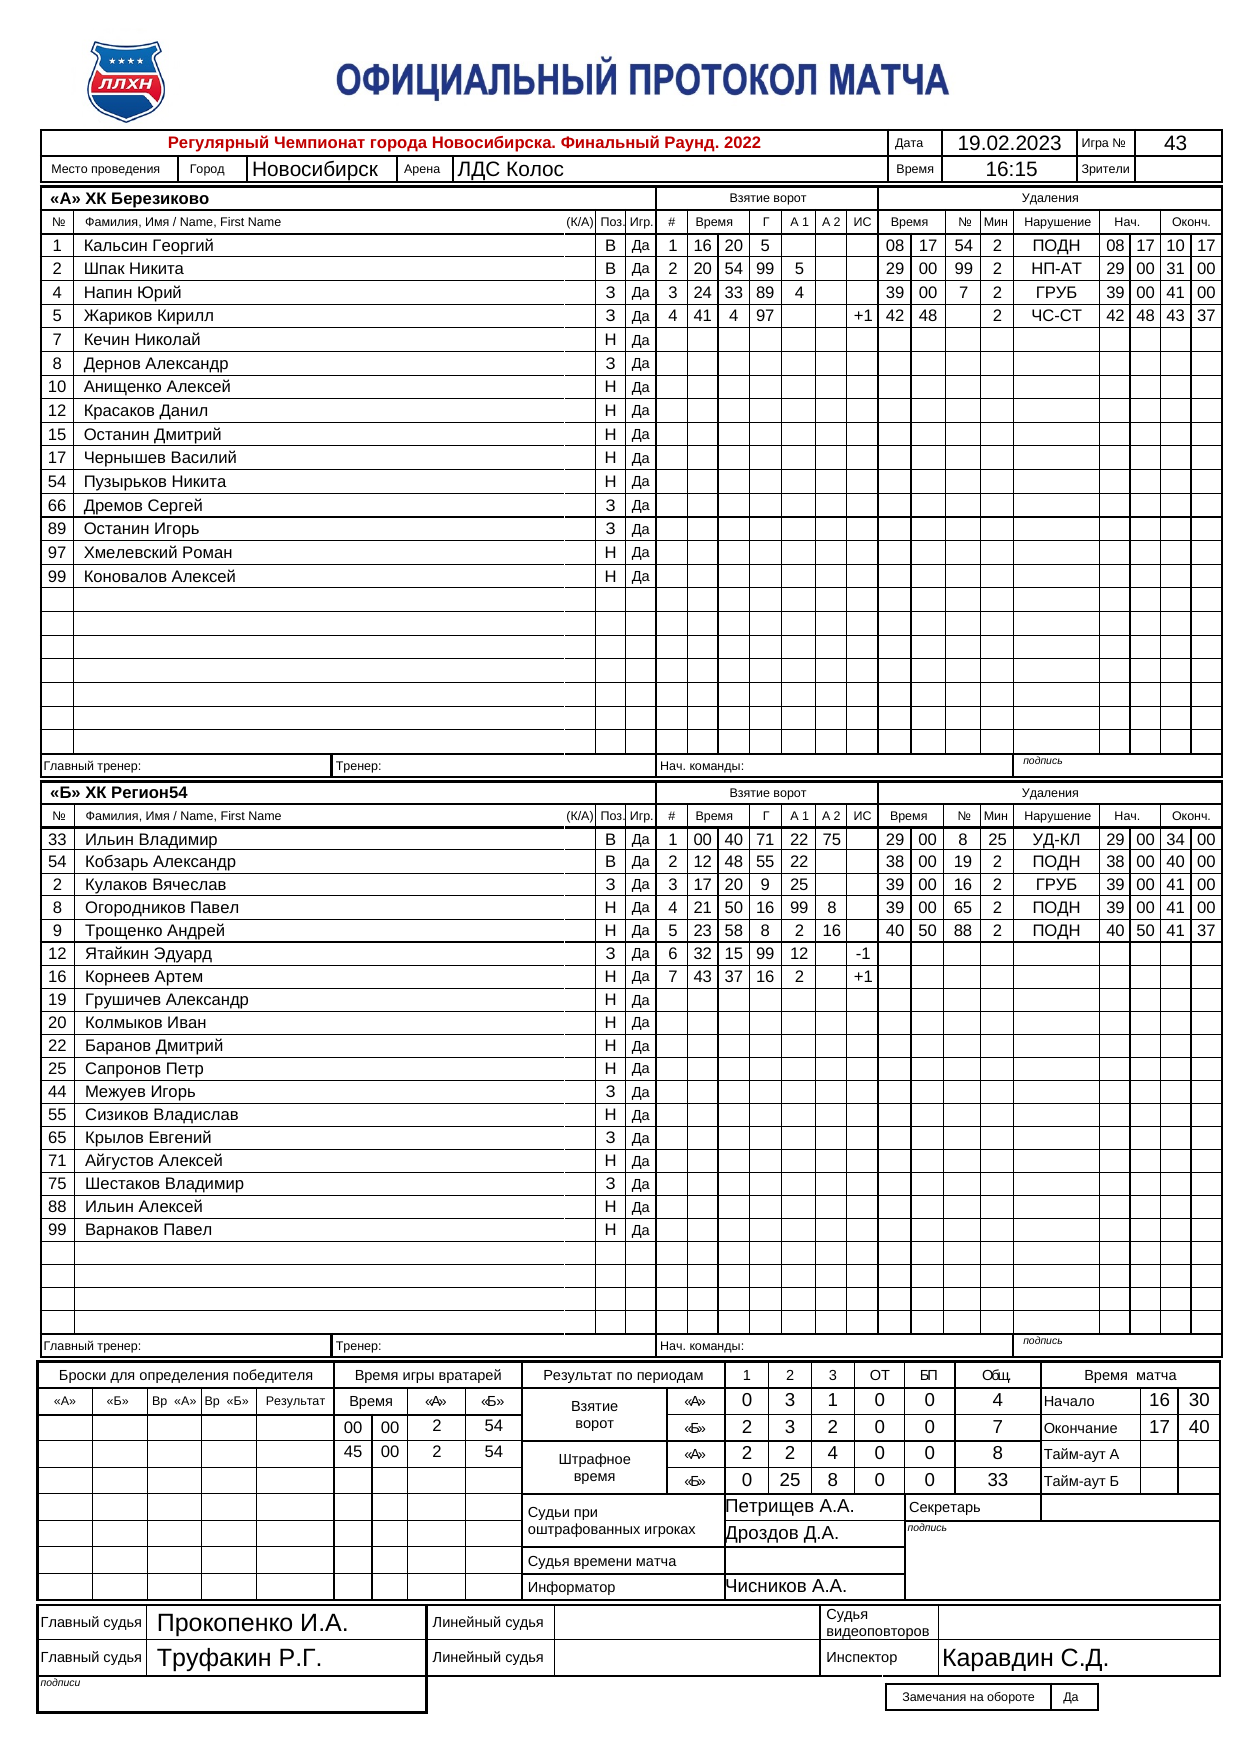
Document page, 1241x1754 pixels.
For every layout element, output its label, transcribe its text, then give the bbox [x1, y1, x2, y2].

table_cell 50 [719, 896, 749, 918]
table_cell [816, 1035, 846, 1057]
table_cell [1100, 1173, 1129, 1195]
table_cell [1014, 1311, 1099, 1333]
table_cell 40 [719, 829, 749, 849]
table_cell [912, 1219, 943, 1241]
table_cell Зрители [1078, 157, 1134, 181]
table_cell [1100, 494, 1129, 516]
table_cell 4 [956, 1389, 1040, 1413]
table_cell [1192, 1150, 1221, 1172]
table_cell [1131, 707, 1160, 729]
table_cell [1131, 683, 1160, 706]
table_cell [657, 612, 687, 634]
table_cell 42 [1100, 305, 1129, 327]
table_cell [466, 1521, 521, 1546]
table_cell [257, 1468, 333, 1493]
table_cell [719, 1012, 749, 1033]
table_cell [1014, 541, 1099, 564]
table_cell Н [596, 1012, 625, 1033]
table_cell 2 [981, 281, 1013, 303]
table_cell [719, 1311, 749, 1333]
table_cell 00 [912, 257, 945, 280]
table_cell [565, 612, 595, 634]
table_cell [466, 1494, 521, 1520]
table_cell 32 [688, 943, 717, 964]
table_cell Н [596, 1058, 625, 1079]
table_cell Оконч. [1161, 211, 1221, 233]
table_cell Сизиков Владислав [75, 1104, 564, 1126]
table_cell [981, 494, 1013, 516]
table_cell [912, 518, 945, 540]
table_cell 8 [956, 1442, 1040, 1467]
table_cell [879, 1035, 910, 1057]
table_cell 39 [879, 874, 910, 895]
table_cell [1014, 1265, 1099, 1287]
table_cell Взятие ворот [523, 1389, 666, 1440]
table_cell [1014, 1081, 1099, 1103]
table_cell Хмелевский Роман [74, 541, 564, 564]
table_cell 9 [42, 920, 74, 941]
table_cell [1131, 494, 1160, 516]
table_cell [688, 1242, 717, 1264]
table_cell [912, 565, 945, 587]
table_cell [626, 1288, 655, 1310]
table_cell [816, 707, 846, 729]
table_cell [42, 707, 73, 729]
table_cell 37 [1192, 305, 1221, 327]
table_cell 41 [1161, 920, 1190, 941]
table_cell [1100, 1081, 1129, 1103]
table_cell 88 [944, 920, 980, 941]
table_cell [946, 565, 980, 587]
table_cell [257, 1574, 333, 1599]
table_cell подпись [1014, 755, 1221, 776]
table_cell ПОДН [1014, 850, 1099, 872]
table_header Замечания на обороте [887, 1685, 1050, 1709]
table_cell «А» [39, 1389, 92, 1413]
table_cell [782, 1081, 815, 1103]
table_cell [596, 707, 625, 729]
table_cell [750, 612, 781, 634]
table_cell [1192, 446, 1221, 469]
table_cell Межуев Игорь [75, 1081, 564, 1103]
table_cell 2 [981, 305, 1013, 327]
table_cell З [596, 1173, 625, 1195]
table_cell 00 [1131, 896, 1160, 918]
table_cell [847, 1058, 877, 1079]
table_cell [257, 1521, 333, 1546]
table_cell [1131, 376, 1160, 398]
table_cell [879, 541, 910, 564]
table_cell 25 [782, 874, 815, 895]
table_cell 55 [750, 850, 781, 872]
table_cell [1014, 518, 1099, 540]
table_cell [912, 446, 945, 469]
table_cell [1131, 588, 1160, 611]
table_cell 00 [912, 281, 945, 303]
table_cell Дернов Александр [74, 352, 564, 374]
table_cell [1131, 470, 1160, 493]
table_cell [657, 707, 687, 729]
table_cell [1141, 1441, 1177, 1467]
table_cell [688, 683, 717, 706]
table_cell [1014, 446, 1099, 469]
table_cell [74, 636, 564, 658]
table_cell [981, 966, 1013, 987]
table_cell [688, 1311, 717, 1333]
table_cell [565, 1173, 595, 1195]
table_cell З [596, 352, 625, 374]
table_cell 4 [657, 896, 687, 918]
table_cell 00 [912, 874, 943, 895]
table_cell [466, 1574, 521, 1599]
table_cell 58 [719, 920, 749, 941]
table_cell [816, 612, 846, 634]
table_cell [93, 1494, 147, 1520]
table_cell [816, 1265, 846, 1287]
table_cell [1131, 1035, 1160, 1057]
table_cell [1014, 1242, 1099, 1264]
table_cell Кальсин Георгий [74, 235, 564, 256]
table_cell Пузырьков Никита [74, 470, 564, 493]
table_cell Да [626, 1150, 655, 1172]
table_cell [688, 1058, 717, 1079]
table_cell [1100, 659, 1129, 682]
table_cell [847, 1173, 877, 1195]
table_cell 2 [981, 874, 1013, 895]
table_cell [1161, 328, 1190, 351]
table_cell [946, 446, 980, 469]
table_cell [1192, 1265, 1221, 1287]
table_cell [912, 659, 945, 682]
table_cell [816, 446, 846, 469]
table_cell Напин Юрий [74, 281, 564, 303]
table_header 3 [812, 1363, 854, 1387]
table_cell [565, 257, 595, 280]
table_cell [1161, 1081, 1190, 1103]
table_cell [750, 989, 781, 1011]
table_cell [939, 1606, 1219, 1639]
table_cell [1161, 423, 1190, 445]
table_cell [944, 1242, 980, 1264]
table_cell Начало [1042, 1389, 1140, 1413]
table_cell 16 [750, 966, 781, 987]
table_cell [626, 636, 655, 658]
table_cell [688, 659, 717, 682]
table_cell [1131, 1219, 1160, 1241]
table_cell «Б » [466, 1389, 521, 1413]
table_cell [816, 470, 846, 493]
table_cell 1 [657, 235, 687, 256]
table_cell 2 [726, 1442, 768, 1467]
table_cell [816, 1081, 846, 1103]
table_cell [847, 1081, 877, 1103]
table_cell (К/А) [565, 805, 595, 826]
table_cell [847, 1311, 877, 1333]
table_cell 65 [944, 896, 980, 918]
table_cell 41 [688, 305, 717, 327]
table_cell [782, 518, 815, 540]
table_cell [596, 1265, 625, 1287]
table_cell [688, 446, 717, 469]
table_cell Время [879, 211, 945, 233]
table_cell [719, 1265, 749, 1287]
table_cell [750, 1219, 781, 1241]
table_cell 2 [408, 1441, 465, 1467]
table_cell [719, 423, 749, 445]
table_cell [1192, 423, 1221, 445]
table_cell [879, 446, 910, 469]
table_cell [981, 1150, 1013, 1172]
table_cell [657, 470, 687, 493]
table_cell [657, 1035, 687, 1057]
table_cell 00 [373, 1441, 407, 1467]
table_cell [816, 494, 846, 516]
table_cell 0 [726, 1389, 768, 1413]
table_cell 4 [719, 305, 749, 327]
table_cell 12 [782, 943, 815, 964]
table_cell 2 [812, 1415, 854, 1440]
table_cell Да [626, 874, 655, 895]
table_cell [42, 1242, 74, 1264]
table_cell [816, 565, 846, 587]
table_cell [750, 1035, 781, 1057]
table_cell 0 [855, 1442, 904, 1467]
table_cell 41 [1161, 874, 1190, 895]
table_cell Линейный судья [428, 1606, 554, 1639]
table_cell [39, 1574, 92, 1599]
table_cell [1131, 1127, 1160, 1149]
table_cell [1014, 1219, 1099, 1241]
table_cell [912, 423, 945, 445]
table_cell [1014, 636, 1099, 658]
table_cell 48 [1131, 305, 1160, 327]
table_cell Да [626, 1127, 655, 1149]
table_cell 12 [42, 399, 73, 422]
table_cell НП-АТ [1014, 257, 1099, 280]
table_cell [782, 376, 815, 398]
table_cell [596, 1288, 625, 1310]
table_cell [816, 1012, 846, 1033]
table_cell 2 [657, 257, 687, 280]
table_cell 38 [1100, 850, 1129, 872]
table_cell 75 [816, 829, 846, 849]
table_cell [879, 1173, 910, 1195]
table_cell [816, 683, 846, 706]
table_cell [1100, 352, 1129, 374]
table_cell [719, 636, 749, 658]
table_cell [202, 1441, 256, 1467]
table_cell [373, 1521, 407, 1546]
table_header Дата [889, 131, 941, 155]
table_cell [1192, 518, 1221, 540]
table_cell [847, 446, 877, 469]
table_cell 8 [816, 896, 846, 918]
table_cell [1161, 943, 1190, 964]
table_cell Поз. [596, 805, 625, 826]
table_cell [626, 707, 655, 729]
table_cell [879, 1219, 910, 1241]
table_cell [782, 423, 815, 445]
table_cell [981, 1058, 1013, 1079]
table_cell [1161, 1311, 1190, 1333]
table_cell подпись [906, 1522, 1219, 1599]
table_cell [981, 1035, 1013, 1057]
table_cell [816, 235, 846, 256]
table_cell Нач. команды: [657, 755, 1012, 776]
table_header Игра № [1078, 131, 1134, 155]
table_cell 38 [879, 850, 910, 872]
table_cell 22 [782, 829, 815, 849]
table_cell [555, 1640, 819, 1675]
table_cell [816, 1150, 846, 1172]
table_cell [981, 730, 1013, 753]
table_cell 23 [688, 920, 717, 941]
table_cell Окончание [1042, 1415, 1140, 1440]
table_cell Сапронов Петр [75, 1058, 564, 1079]
table_cell [946, 588, 980, 611]
table_cell [626, 1265, 655, 1287]
table_cell [688, 470, 717, 493]
table_cell [944, 943, 980, 964]
table_header 19.02.2023 [943, 131, 1076, 155]
table_cell [1192, 1173, 1221, 1195]
table_cell Трощенко Андрей [75, 920, 564, 941]
table_cell [946, 612, 980, 634]
table_cell [912, 707, 945, 729]
table_cell [1161, 1265, 1190, 1287]
table_cell [626, 659, 655, 682]
table_cell [626, 1242, 655, 1264]
table_cell [148, 1468, 201, 1493]
table_cell [1161, 376, 1190, 398]
table_cell [847, 1196, 877, 1218]
table_cell Н [596, 423, 625, 445]
table_cell Мин [981, 805, 1013, 826]
table_cell [912, 1081, 943, 1103]
table_cell [565, 1196, 595, 1218]
table_cell З [596, 305, 625, 327]
table_cell Н [596, 376, 625, 398]
table_header Да [1052, 1685, 1097, 1709]
table_cell [1131, 1104, 1160, 1126]
table_cell [42, 1265, 74, 1287]
table_cell 88 [42, 1196, 74, 1218]
table_cell [1100, 612, 1129, 634]
table_cell Вр «Б» [202, 1389, 256, 1413]
table_cell З [596, 494, 625, 516]
table_cell [565, 446, 595, 469]
table_cell [750, 1081, 781, 1103]
table_cell [782, 494, 815, 516]
table_cell Тайм-аут Б [1042, 1468, 1140, 1493]
table_cell [1014, 966, 1099, 987]
table_cell 2 [782, 966, 815, 987]
table_cell [1100, 1150, 1129, 1172]
table_cell [1161, 683, 1190, 706]
table_cell [816, 352, 846, 374]
table_cell 00 [1131, 257, 1160, 280]
table_cell [657, 1127, 687, 1149]
table_cell [750, 399, 781, 422]
table_header «А» ХК Березиково [42, 188, 655, 209]
table_cell [719, 730, 749, 753]
table_cell [1141, 1468, 1177, 1493]
table_cell [688, 707, 717, 729]
table_cell [879, 683, 910, 706]
table_cell [944, 1104, 980, 1126]
table_cell [719, 612, 749, 634]
table_cell [626, 612, 655, 634]
table_cell [782, 1127, 815, 1149]
table_cell 41 [1161, 896, 1190, 918]
table_cell Да [626, 352, 655, 374]
table_cell 5 [782, 257, 815, 280]
table_cell [946, 376, 980, 398]
table_cell [1161, 989, 1190, 1011]
table_cell [688, 352, 717, 374]
table_cell [657, 423, 687, 445]
table_cell 41 [1161, 281, 1190, 303]
table_cell [847, 588, 877, 611]
table_cell 2 [42, 874, 74, 895]
table_cell [39, 1547, 92, 1573]
table_cell [565, 376, 595, 398]
table_cell 16 [944, 874, 980, 895]
table_cell Да [626, 943, 655, 964]
table_cell [847, 829, 877, 849]
table_cell З [596, 281, 625, 303]
table_cell [782, 1104, 815, 1126]
table_cell [565, 1035, 595, 1057]
table_cell Красаков Данил [74, 399, 564, 422]
table_cell Время [688, 211, 749, 233]
table_cell 00 [1192, 257, 1221, 280]
table_cell Да [626, 1196, 655, 1218]
table_cell [1014, 943, 1099, 964]
table_cell [565, 874, 595, 895]
table_cell [816, 423, 846, 445]
table_cell [1131, 1012, 1160, 1033]
table_cell [657, 1311, 687, 1333]
table_cell 2 [981, 920, 1013, 941]
table_cell [1014, 659, 1099, 682]
table_cell [565, 683, 595, 706]
table_cell [946, 423, 980, 445]
table_cell Главный судья [39, 1606, 146, 1639]
table_header ОТ [855, 1363, 904, 1387]
table_cell 75 [42, 1173, 74, 1195]
table_cell [1100, 588, 1129, 611]
table_cell [879, 1311, 910, 1333]
table_cell [944, 966, 980, 987]
table_cell Тайм-аут А [1042, 1441, 1140, 1467]
table_cell [981, 565, 1013, 587]
table_cell [1161, 1196, 1190, 1218]
table_cell [626, 1311, 655, 1333]
table_cell [944, 1035, 980, 1057]
table_cell [42, 612, 73, 634]
table_cell [782, 235, 815, 256]
table_cell [847, 1150, 877, 1172]
table_cell [1131, 352, 1160, 374]
table_header Общ. [956, 1363, 1040, 1387]
table_cell [1161, 446, 1190, 469]
table_cell [750, 683, 781, 706]
table_cell [750, 730, 781, 753]
table_cell [1100, 1242, 1129, 1264]
table_cell [946, 707, 980, 729]
table_cell [1192, 565, 1221, 587]
table_cell З [596, 1127, 625, 1149]
table_cell 8 [42, 896, 74, 918]
table_cell [946, 305, 980, 327]
table_cell 1 [42, 235, 73, 256]
table_cell [148, 1547, 201, 1573]
table_cell [816, 376, 846, 398]
table_cell [1161, 565, 1190, 587]
table_cell [879, 565, 910, 587]
table_cell 00 [1192, 896, 1221, 918]
table_cell 99 [946, 257, 980, 280]
table_cell [782, 1035, 815, 1057]
table_cell [1100, 1196, 1129, 1218]
table_cell 0 [905, 1415, 954, 1440]
table_cell [981, 328, 1013, 351]
table_cell [912, 1173, 943, 1195]
table_cell Судьи при оштрафованных игроках [523, 1495, 724, 1546]
table_cell 2 [769, 1442, 811, 1467]
table_cell Чисников А.А. [726, 1575, 904, 1599]
table_cell Чернышев Василий [74, 446, 564, 469]
table_cell [688, 376, 717, 398]
table_cell [408, 1494, 465, 1520]
table_cell [750, 588, 781, 611]
table_cell Айгустов Алексей [75, 1150, 564, 1172]
table_cell [912, 399, 945, 422]
table_cell Н [596, 565, 625, 587]
table_cell [944, 1219, 980, 1241]
table_cell [1099, 1682, 1220, 1711]
table_cell 25 [981, 829, 1013, 849]
table_cell [1100, 399, 1129, 422]
table_cell 65 [42, 1127, 74, 1149]
table_cell [1192, 1127, 1221, 1149]
table_cell [657, 989, 687, 1011]
table_cell [408, 1547, 465, 1573]
table_cell Огородников Павел [75, 896, 564, 918]
table_cell [981, 588, 1013, 611]
table_cell [847, 1035, 877, 1057]
table_cell [847, 494, 877, 516]
table_cell [944, 1012, 980, 1033]
table_cell [719, 1196, 749, 1218]
table_cell +1 [847, 966, 877, 987]
table_cell [750, 707, 781, 729]
table_cell [981, 1196, 1013, 1218]
table_cell 16:15 [943, 157, 1076, 181]
table_cell 5 [657, 920, 687, 941]
table_cell 7 [946, 281, 980, 303]
table_cell [1131, 446, 1160, 469]
table_cell ПОДН [1014, 235, 1099, 256]
table_cell 8 [944, 829, 980, 849]
table_cell 00 [912, 850, 943, 872]
table_cell З [596, 1081, 625, 1103]
table_header Взятие ворот [657, 783, 877, 803]
table_cell [1131, 328, 1160, 351]
table_cell [981, 612, 1013, 634]
table_cell Результат [257, 1389, 333, 1413]
table_cell 16 [750, 896, 781, 918]
table_cell 54 [466, 1416, 521, 1440]
table_cell 0 [905, 1468, 954, 1493]
table_cell [1100, 943, 1129, 964]
table_cell [39, 1521, 92, 1546]
table_cell [981, 446, 1013, 469]
table_cell Да [626, 305, 655, 327]
table_cell 8 [750, 920, 781, 941]
table_cell [688, 1081, 717, 1103]
table_cell -1 [847, 943, 877, 964]
table_cell [1042, 1495, 1219, 1520]
table_cell [688, 1173, 717, 1195]
table_cell [782, 446, 815, 469]
table_cell Тренер: [333, 1335, 655, 1356]
table_cell [148, 1574, 201, 1599]
table_cell [565, 235, 595, 256]
table_cell 99 [42, 565, 73, 587]
table_cell [816, 636, 846, 658]
table_cell ПОДН [1014, 896, 1099, 918]
table_cell [1161, 1288, 1190, 1310]
table_cell Поз. [596, 211, 625, 233]
table_cell [847, 1242, 877, 1264]
table_cell «А» [408, 1389, 465, 1413]
table_cell [879, 494, 910, 516]
table_cell [657, 1196, 687, 1218]
table_cell [782, 1196, 815, 1218]
table_cell [202, 1547, 256, 1573]
table_cell 3 [657, 874, 687, 895]
table_cell № [42, 211, 73, 233]
table_cell [946, 730, 980, 753]
table_cell [1131, 659, 1160, 682]
table_cell [1100, 565, 1129, 587]
table_cell 8 [812, 1468, 854, 1493]
table_cell 39 [1100, 896, 1129, 918]
table_cell [74, 730, 564, 753]
table_cell [596, 612, 625, 634]
table_cell [257, 1416, 333, 1440]
table_cell [1131, 518, 1160, 540]
table_cell [879, 636, 910, 658]
table_cell [847, 328, 877, 351]
table_cell [981, 1081, 1013, 1103]
table_cell [1014, 707, 1099, 729]
table_cell [335, 1521, 371, 1546]
table_cell [1192, 1058, 1221, 1079]
table_cell 40 [879, 920, 910, 941]
table_cell [373, 1574, 407, 1599]
table_cell 54 [719, 257, 749, 280]
table_cell 15 [719, 943, 749, 964]
table_cell Прокопенко И.А. [147, 1606, 425, 1639]
table_cell [847, 1288, 877, 1310]
table_cell [879, 943, 910, 964]
table_cell [688, 518, 717, 540]
table_cell [1161, 636, 1190, 658]
table_cell «А» [668, 1442, 724, 1467]
table_cell [1161, 1012, 1190, 1033]
table_cell [1014, 1288, 1099, 1310]
table_cell [981, 423, 1013, 445]
table_cell [981, 518, 1013, 540]
table_cell [1192, 470, 1221, 493]
table_cell [1014, 588, 1099, 611]
table_cell [596, 683, 625, 706]
table_cell [816, 328, 846, 351]
table_cell 48 [719, 850, 749, 872]
table_cell [981, 1173, 1013, 1195]
table_cell Да [626, 829, 655, 849]
table_cell [257, 1441, 333, 1467]
table_cell 10 [1161, 235, 1190, 256]
table_cell [750, 1104, 781, 1126]
table_cell 1 [812, 1389, 854, 1413]
table_cell № [946, 211, 980, 233]
table_cell [657, 328, 687, 351]
table_cell Время [688, 805, 749, 826]
table_cell [202, 1521, 256, 1546]
table_cell Да [626, 376, 655, 398]
table_cell Новосибирск [248, 157, 396, 181]
table_cell [1014, 1058, 1099, 1079]
table_cell [657, 730, 687, 753]
table_cell 99 [750, 943, 781, 964]
table_cell Нач. команды: [657, 1335, 1012, 1356]
table_cell ГРУБ [1014, 874, 1099, 895]
table_cell Баранов Дмитрий [75, 1035, 564, 1057]
table_cell [981, 1104, 1013, 1126]
table_cell [981, 399, 1013, 422]
table_cell [1100, 730, 1129, 753]
table_cell ИС [847, 211, 877, 233]
table_header 1 [726, 1363, 768, 1387]
table_cell Фамилия, Имя / Name, First Name [75, 805, 565, 826]
table_cell Нач. [1100, 805, 1160, 826]
table_cell [1131, 565, 1160, 587]
table_cell 15 [42, 423, 73, 445]
table_cell [750, 565, 781, 587]
table_cell [1192, 730, 1221, 753]
table_cell [816, 850, 846, 872]
table_cell [847, 470, 877, 493]
table_header 43 [1136, 131, 1221, 155]
table_cell [946, 494, 980, 516]
table_cell [148, 1441, 201, 1467]
table_cell 08 [879, 235, 910, 256]
table_cell [782, 1012, 815, 1033]
table_cell [688, 1219, 717, 1241]
table_cell [946, 518, 980, 540]
table_cell [148, 1521, 201, 1546]
table_cell Да [626, 1104, 655, 1126]
table_cell [565, 470, 595, 493]
table_cell [816, 399, 846, 422]
table_cell [750, 1288, 781, 1310]
table_cell [750, 1242, 781, 1264]
table_cell [816, 1288, 846, 1310]
table_cell 2 [981, 850, 1013, 872]
table_cell [782, 707, 815, 729]
table_cell [782, 1058, 815, 1079]
table_cell 9 [750, 874, 781, 895]
table_cell 17 [688, 874, 717, 895]
table_cell [565, 730, 595, 753]
table_cell [565, 659, 595, 682]
table_cell [1131, 423, 1160, 445]
table_cell [719, 399, 749, 422]
table_cell 5 [750, 235, 781, 256]
table_cell [1100, 328, 1129, 351]
table_cell [1014, 1173, 1099, 1195]
table_cell 00 [1192, 850, 1221, 872]
table_cell [782, 1242, 815, 1264]
table_cell Да [626, 850, 655, 872]
table_cell 4 [782, 281, 815, 303]
table_cell 22 [782, 850, 815, 872]
table_cell [688, 1150, 717, 1172]
table_cell [879, 1127, 910, 1149]
table_cell [257, 1547, 333, 1573]
table_cell [750, 376, 781, 398]
table_cell 6 [657, 943, 687, 964]
table_cell [719, 541, 749, 564]
table_cell 00 [1192, 281, 1221, 303]
table_cell Корнеев Артем [75, 966, 564, 987]
table_cell [688, 730, 717, 753]
table_cell [981, 659, 1013, 682]
table_cell подписи [39, 1677, 425, 1711]
table_cell [1014, 494, 1099, 516]
table_cell Да [626, 446, 655, 469]
table_cell [912, 943, 943, 964]
table_cell [688, 1265, 717, 1287]
table_cell Да [626, 1081, 655, 1103]
table_cell [879, 1265, 910, 1287]
table_cell [719, 446, 749, 469]
table_cell Дремов Сергей [74, 494, 564, 516]
table_cell [912, 376, 945, 398]
table_cell [750, 659, 781, 682]
table_cell 45 [335, 1441, 371, 1467]
table_cell ГРУБ [1014, 281, 1099, 303]
table_cell 19 [42, 989, 74, 1011]
table_cell [1014, 352, 1099, 374]
table_cell [688, 494, 717, 516]
table_cell [750, 1150, 781, 1172]
table_cell [1161, 1173, 1190, 1195]
table_cell [657, 446, 687, 469]
table_cell [847, 235, 877, 256]
table_cell ЛДС Колос [454, 157, 887, 181]
table_cell [912, 1058, 943, 1079]
table_cell [719, 1242, 749, 1264]
table_cell [1100, 989, 1129, 1011]
table_cell [944, 1196, 980, 1218]
table_cell № [42, 805, 74, 826]
table_cell [944, 1173, 980, 1195]
table_cell ИС [847, 805, 877, 826]
table_cell 33 [719, 281, 749, 303]
table_cell [1161, 966, 1190, 987]
table_cell [981, 541, 1013, 564]
table_cell [879, 1288, 910, 1310]
table_cell [1192, 1035, 1221, 1057]
table_cell [565, 850, 595, 872]
table_cell [981, 1265, 1013, 1287]
table_cell [847, 541, 877, 564]
table_cell 17 [1131, 235, 1160, 256]
table_cell 34 [1161, 829, 1190, 849]
table_cell 20 [719, 874, 749, 895]
table_cell [565, 352, 595, 374]
table_cell [782, 1219, 815, 1241]
table_cell [1131, 1311, 1160, 1333]
table_cell Игр. [626, 211, 655, 233]
table_cell [1131, 1150, 1160, 1172]
table_cell [93, 1521, 147, 1546]
table_cell Кулаков Вячеслав [75, 874, 564, 895]
table_cell [657, 1081, 687, 1103]
table_cell [719, 470, 749, 493]
table_cell Да [626, 989, 655, 1011]
table_cell [816, 1127, 846, 1149]
table_cell [879, 423, 910, 445]
table_cell Шпак Никита [74, 257, 564, 280]
table_cell [847, 1127, 877, 1149]
table_cell Судья времени матча [523, 1548, 724, 1573]
table_cell 0 [855, 1389, 904, 1413]
table_header БП [905, 1363, 954, 1387]
table_cell Да [626, 1219, 655, 1241]
table_cell 00 [1131, 281, 1160, 303]
table_cell [750, 1127, 781, 1149]
table_cell [946, 352, 980, 374]
table_cell Время [879, 805, 943, 826]
table_cell [879, 352, 910, 374]
table_cell Да [626, 1173, 655, 1195]
table_cell Инспектор [821, 1640, 938, 1675]
table_cell 16 [816, 920, 846, 941]
table_cell 25 [42, 1058, 74, 1079]
table_cell [1100, 423, 1129, 445]
table_cell [879, 707, 910, 729]
table_cell Да [626, 1035, 655, 1057]
table_cell [981, 1242, 1013, 1264]
table_cell [912, 1242, 943, 1264]
table_cell [782, 730, 815, 753]
table_cell [148, 1416, 201, 1440]
table_cell Да [626, 281, 655, 303]
table_cell [782, 636, 815, 658]
table_cell [93, 1416, 147, 1440]
table_cell [1179, 1441, 1219, 1467]
table_cell Да [626, 470, 655, 493]
table_header Результат по периодам [523, 1363, 724, 1387]
table_cell В [596, 829, 625, 849]
table_cell [1014, 376, 1099, 398]
table_cell [912, 989, 943, 1011]
table_cell Жариков Кирилл [74, 305, 564, 327]
table_cell [782, 1288, 815, 1310]
table_cell Город [179, 157, 246, 181]
table_cell [1014, 1150, 1099, 1172]
table_cell # [657, 805, 687, 826]
table_cell [1100, 446, 1129, 469]
table_cell [719, 588, 749, 611]
table_cell [565, 1081, 595, 1103]
table_cell 2 [981, 257, 1013, 280]
table_cell +1 [847, 305, 877, 327]
table_cell [782, 352, 815, 374]
table_cell 2 [657, 850, 687, 872]
table_cell [946, 399, 980, 422]
table_cell [719, 1173, 749, 1195]
table_cell 16 [688, 235, 717, 256]
table_cell Ильин Владимир [75, 829, 564, 849]
table_cell [42, 659, 73, 682]
table_cell Н [596, 399, 625, 422]
table_cell [719, 1150, 749, 1172]
table_cell [883, 1677, 1220, 1681]
table_cell [657, 683, 687, 706]
table_cell 99 [750, 257, 781, 280]
table_cell [657, 1012, 687, 1033]
table_cell [719, 1081, 749, 1103]
table_cell [565, 541, 595, 564]
table_cell 39 [1100, 874, 1129, 895]
table_cell [1100, 636, 1129, 658]
table_cell Н [596, 1219, 625, 1241]
table_cell [202, 1416, 256, 1440]
table_cell [565, 1265, 595, 1287]
table_cell 97 [750, 305, 781, 327]
table_cell 54 [42, 850, 74, 872]
table_cell [1192, 399, 1221, 422]
table_header 2 [769, 1363, 811, 1387]
table_cell [335, 1574, 371, 1599]
table_cell 12 [688, 850, 717, 872]
table_cell [1192, 683, 1221, 706]
table_cell Фамилия, Имя / Name, First Name [74, 211, 565, 233]
table_cell [1161, 730, 1190, 753]
table_cell [657, 565, 687, 587]
table_cell Нарушение [1014, 211, 1099, 233]
table_cell [782, 1173, 815, 1195]
table_cell [1131, 541, 1160, 564]
table_cell Каравдин С.Д. [939, 1640, 1219, 1675]
table_cell Петрищев А.А. [726, 1495, 904, 1520]
table_header Время игры вратарей [335, 1363, 521, 1387]
table_cell [946, 683, 980, 706]
table_cell 54 [466, 1441, 521, 1467]
table_cell Вр «А» [148, 1389, 201, 1413]
table_cell [1161, 1104, 1190, 1126]
table_cell [816, 257, 846, 280]
table_cell [1014, 1127, 1099, 1149]
table_cell [944, 1265, 980, 1287]
table_cell [1100, 1127, 1129, 1149]
table_cell 54 [946, 235, 980, 256]
table_cell [981, 1219, 1013, 1241]
table_cell [816, 1104, 846, 1126]
table_cell Оконч. [1161, 805, 1221, 826]
table_cell 00 [1192, 874, 1221, 895]
table_cell 08 [1100, 235, 1129, 256]
table_cell [981, 989, 1013, 1011]
table_cell Н [596, 1035, 625, 1057]
table_cell 3 [657, 281, 687, 303]
table_cell 00 [912, 829, 943, 849]
table_cell [565, 399, 595, 422]
table_cell [1131, 612, 1160, 634]
table_cell [816, 966, 846, 987]
table_cell [750, 423, 781, 445]
table_cell Да [626, 896, 655, 918]
table_cell [257, 1494, 333, 1520]
table_cell 37 [1192, 920, 1221, 941]
table_cell [879, 612, 910, 634]
table_cell 54 [42, 470, 73, 493]
table_cell 4 [657, 305, 687, 327]
table_cell [39, 1441, 92, 1467]
table_cell [1100, 518, 1129, 540]
table_cell Ятайкин Эдуард [75, 943, 564, 964]
table_cell [373, 1547, 407, 1573]
table_cell [688, 423, 717, 445]
table_cell [750, 1012, 781, 1033]
table_cell [1179, 1468, 1219, 1493]
table_cell [847, 1265, 877, 1287]
table_cell Н [596, 1104, 625, 1126]
table_cell [75, 1242, 564, 1264]
table_cell [565, 518, 595, 540]
table_cell [719, 1058, 749, 1079]
table_cell 40 [1161, 850, 1190, 872]
table_cell [657, 1288, 687, 1310]
table_cell [1014, 1196, 1099, 1218]
table_cell Да [626, 966, 655, 987]
table_cell [335, 1468, 371, 1493]
table_cell [1100, 1311, 1129, 1333]
table_cell 7 [956, 1415, 1040, 1440]
table_cell [847, 352, 877, 374]
table_cell [93, 1547, 147, 1573]
table_cell В [596, 850, 625, 872]
table_cell [1100, 966, 1129, 987]
table_cell [816, 541, 846, 564]
table_cell 00 [1131, 829, 1160, 849]
table_cell [688, 636, 717, 658]
table_cell [944, 1127, 980, 1149]
table_cell [1014, 470, 1099, 493]
table_cell [944, 1058, 980, 1079]
table_cell [1131, 1242, 1160, 1264]
table_cell [816, 1219, 846, 1241]
table_cell [657, 1150, 687, 1172]
table_cell 39 [879, 896, 910, 918]
table_cell 0 [905, 1389, 954, 1413]
table_cell [1161, 1058, 1190, 1079]
table_cell Нач. [1100, 211, 1160, 233]
table_cell [565, 1311, 595, 1333]
table_cell [981, 1127, 1013, 1149]
table_cell Дроздов Д.А. [726, 1521, 904, 1546]
table_cell [688, 1035, 717, 1057]
table_cell [565, 1219, 595, 1241]
table_header «Б» ХК Регион54 [42, 783, 655, 803]
table_cell [879, 730, 910, 753]
table_cell [782, 989, 815, 1011]
table_cell [657, 588, 687, 611]
table_cell 66 [42, 494, 73, 516]
table_cell Да [626, 1058, 655, 1079]
table_cell Место проведения [42, 157, 177, 181]
table_cell [847, 376, 877, 398]
table_cell [879, 1081, 910, 1103]
table_cell [565, 565, 595, 587]
table_cell Н [596, 989, 625, 1011]
table_cell [1161, 1127, 1190, 1149]
table_cell [565, 943, 595, 964]
table_cell 25 [769, 1468, 811, 1493]
table_cell 17 [1141, 1415, 1177, 1440]
table_cell [912, 636, 945, 658]
table_cell [719, 1127, 749, 1149]
table_cell 31 [1161, 257, 1190, 280]
table_cell [202, 1574, 256, 1599]
table_cell Кобзарь Александр [75, 850, 564, 872]
table_cell [816, 730, 846, 753]
table_cell [1192, 328, 1221, 351]
table_cell [816, 1058, 846, 1079]
table_cell [847, 612, 877, 634]
picture [5, 28, 1179, 129]
table_cell [946, 636, 980, 658]
table_cell [1192, 612, 1221, 634]
table_cell [847, 423, 877, 445]
table_cell [847, 1104, 877, 1126]
table_cell [1192, 636, 1221, 658]
table_cell [1100, 1035, 1129, 1057]
table_cell [657, 1265, 687, 1287]
table_cell [373, 1494, 407, 1520]
table_cell Н [596, 541, 625, 564]
table_cell [1161, 659, 1190, 682]
table_cell Варнаков Павел [75, 1219, 564, 1241]
table_cell [428, 1677, 882, 1711]
table_cell [565, 636, 595, 658]
table_cell Анищенко Алексей [74, 376, 564, 398]
table_cell [596, 730, 625, 753]
table_cell 2 [981, 896, 1013, 918]
table_cell [750, 636, 781, 658]
table_cell [596, 659, 625, 682]
table_cell [944, 1081, 980, 1103]
table_cell Ильин Алексей [75, 1196, 564, 1218]
table_cell [816, 1173, 846, 1195]
table_cell 20 [688, 257, 717, 280]
table_cell [202, 1468, 256, 1493]
table_cell [565, 966, 595, 987]
table_cell [74, 612, 564, 634]
table_cell [879, 1012, 910, 1033]
table_cell [816, 659, 846, 682]
table_cell [202, 1494, 256, 1520]
table_cell [946, 541, 980, 564]
table_cell Н [596, 1150, 625, 1172]
table_cell [912, 1150, 943, 1172]
table_cell [750, 470, 781, 493]
table_cell [1100, 1012, 1129, 1033]
table_cell [750, 352, 781, 374]
table_cell 0 [855, 1415, 904, 1440]
table_cell [719, 328, 749, 351]
table_cell [1131, 1173, 1160, 1195]
table_cell [1131, 989, 1160, 1011]
table_cell Время [335, 1389, 407, 1413]
table_cell 71 [750, 829, 781, 849]
table_cell [688, 1127, 717, 1149]
table_cell ПОДН [1014, 920, 1099, 941]
table_cell [912, 1288, 943, 1310]
table_cell [596, 588, 625, 611]
table_cell [565, 281, 595, 303]
table_cell [912, 683, 945, 706]
table_cell [1192, 1081, 1221, 1103]
table_cell [847, 1012, 877, 1033]
table_cell [1161, 494, 1190, 516]
table_cell 97 [42, 541, 73, 564]
table_cell [750, 1173, 781, 1195]
table_cell 22 [42, 1035, 74, 1057]
table_cell [816, 1242, 846, 1264]
table_cell [1161, 612, 1190, 634]
table_cell [981, 636, 1013, 658]
table_cell [912, 1127, 943, 1149]
table_cell [750, 518, 781, 540]
table_cell А 1 [782, 211, 815, 233]
table_cell [74, 683, 564, 706]
table_cell [596, 1242, 625, 1264]
table_cell Труфакин Р.Г. [147, 1640, 425, 1675]
table_cell [565, 1288, 595, 1310]
table_cell 99 [42, 1219, 74, 1241]
table_cell [657, 1173, 687, 1195]
table_cell [879, 376, 910, 398]
table_cell [1100, 707, 1129, 729]
table_cell [1100, 1219, 1129, 1241]
table_cell 44 [42, 1081, 74, 1103]
table_cell [42, 636, 73, 658]
table_cell [466, 1468, 521, 1493]
table_cell [1100, 1104, 1129, 1126]
table_cell [688, 612, 717, 634]
table_cell [912, 1035, 943, 1057]
table_cell 5 [42, 305, 73, 327]
table_cell [879, 1058, 910, 1079]
table_cell [148, 1494, 201, 1520]
table_cell Главный тренер: [42, 1335, 330, 1356]
table_cell [688, 1196, 717, 1218]
table_cell [1014, 1035, 1099, 1057]
table_cell [782, 659, 815, 682]
table_cell [1014, 328, 1099, 351]
table_cell [1100, 1288, 1129, 1310]
table_cell [912, 1012, 943, 1033]
table_cell 33 [956, 1468, 1040, 1493]
table_cell [75, 1265, 564, 1287]
table_cell [1192, 1311, 1221, 1333]
table_cell [750, 328, 781, 351]
table_cell [688, 399, 717, 422]
table_cell [657, 1058, 687, 1079]
table_cell Останин Игорь [74, 518, 564, 540]
table_cell [1161, 1150, 1190, 1172]
table_cell [782, 588, 815, 611]
table_cell [719, 1219, 749, 1241]
table_cell [565, 423, 595, 445]
table_cell Останин Дмитрий [74, 423, 564, 445]
table_cell [1161, 1242, 1190, 1264]
table_cell [1192, 1196, 1221, 1218]
table_cell [879, 1196, 910, 1218]
table_cell [981, 352, 1013, 374]
table_cell [782, 612, 815, 634]
table_cell [42, 730, 73, 753]
table_cell Игр. [626, 805, 655, 826]
table_cell 42 [879, 305, 910, 327]
table_cell [816, 874, 846, 895]
table_cell [1192, 352, 1221, 374]
table_cell [74, 588, 564, 611]
table_cell № [944, 805, 980, 826]
table_cell Да [626, 541, 655, 564]
table_cell [565, 588, 595, 611]
table_cell [626, 683, 655, 706]
table_cell [565, 1242, 595, 1264]
table_cell [816, 1311, 846, 1333]
table_cell [74, 659, 564, 682]
table_cell 00 [1131, 850, 1160, 872]
table_cell [565, 989, 595, 1011]
table_cell (К/А) [565, 211, 595, 233]
table_cell [1161, 707, 1190, 729]
table_cell [847, 399, 877, 422]
table_cell Шестаков Владимир [75, 1173, 564, 1195]
table_cell [912, 352, 945, 374]
table_cell 29 [1100, 829, 1129, 849]
table_cell [981, 1311, 1013, 1333]
table_cell [981, 943, 1013, 964]
table_cell 29 [879, 257, 910, 280]
table_cell 20 [719, 235, 749, 256]
table_cell Да [626, 565, 655, 587]
table_cell [565, 1127, 595, 1149]
table_cell 71 [42, 1150, 74, 1172]
table_cell [596, 636, 625, 658]
table_cell [944, 989, 980, 1011]
table_cell [879, 989, 910, 1011]
table_cell [912, 730, 945, 753]
table_cell [782, 683, 815, 706]
table_cell [912, 470, 945, 493]
table_cell 00 [688, 829, 717, 849]
table_cell 00 [1131, 874, 1160, 895]
table_cell 99 [782, 896, 815, 918]
table_cell [565, 328, 595, 351]
table_header Броски для определения победителя [39, 1363, 333, 1387]
table_cell Да [626, 235, 655, 256]
table_cell [1100, 376, 1129, 398]
table_cell А 2 [816, 211, 846, 233]
table_cell [1192, 1219, 1221, 1241]
table_cell [657, 1104, 687, 1126]
table_cell [657, 1242, 687, 1264]
table_cell [847, 989, 877, 1011]
table_cell [466, 1547, 521, 1573]
table_cell [688, 989, 717, 1011]
table_cell [565, 829, 595, 849]
table_cell З [596, 943, 625, 964]
table_header Регулярный Чемпионат города Новосибирска. Финальный Раунд. 2022 [42, 131, 887, 155]
table_cell [879, 470, 910, 493]
table_cell [981, 707, 1013, 729]
table_cell 00 [335, 1416, 371, 1440]
table_cell [847, 1219, 877, 1241]
table_cell [879, 518, 910, 540]
table_cell [719, 1104, 749, 1126]
table_cell [912, 1196, 943, 1218]
table_cell [719, 1035, 749, 1057]
table_cell [879, 588, 910, 611]
table_cell [1131, 1058, 1160, 1079]
table_cell Коновалов Алексей [74, 565, 564, 587]
table_cell 0 [905, 1442, 954, 1467]
table_cell [879, 966, 910, 987]
table_cell [555, 1606, 819, 1639]
table_cell [408, 1468, 465, 1493]
table_cell [946, 328, 980, 351]
table_cell [75, 1311, 564, 1333]
table_cell Да [626, 920, 655, 941]
table_cell [816, 588, 846, 611]
table_cell «Б» [668, 1468, 724, 1493]
table_cell [847, 920, 877, 941]
table_cell [688, 1104, 717, 1126]
table_cell Н [596, 470, 625, 493]
table_cell [1161, 470, 1190, 493]
table_cell [42, 588, 73, 611]
table_cell [1192, 989, 1221, 1011]
table_cell [782, 1265, 815, 1287]
table_cell 33 [42, 829, 74, 849]
table_cell [688, 565, 717, 587]
table_cell [782, 328, 815, 351]
table_cell [1136, 157, 1221, 181]
table_cell [879, 328, 910, 351]
table_cell [847, 683, 877, 706]
table_cell [719, 707, 749, 729]
table_cell 40 [1100, 920, 1129, 941]
table_cell [1192, 707, 1221, 729]
table_cell [1192, 376, 1221, 398]
table_cell Да [626, 1012, 655, 1033]
table_cell [912, 1311, 943, 1333]
table_cell [39, 1494, 92, 1520]
table_cell [1131, 399, 1160, 422]
table_cell [750, 446, 781, 469]
table_cell В [596, 235, 625, 256]
table_cell [816, 1196, 846, 1218]
table_cell 89 [42, 518, 73, 540]
table_cell А 2 [816, 805, 846, 826]
table_cell [1161, 399, 1190, 422]
table_cell 4 [812, 1442, 854, 1467]
table_cell [565, 494, 595, 516]
table_cell [847, 257, 877, 280]
table_cell [1192, 541, 1221, 564]
table_cell [93, 1441, 147, 1467]
table_cell [719, 989, 749, 1011]
table_cell [657, 376, 687, 398]
table_cell [1192, 966, 1221, 987]
table_cell «А» [668, 1389, 724, 1413]
table_cell [912, 588, 945, 611]
table_cell [688, 328, 717, 351]
table_cell [750, 1058, 781, 1079]
table_cell [1192, 588, 1221, 611]
table_cell [847, 850, 877, 872]
table_cell [879, 1104, 910, 1126]
table_cell [782, 1150, 815, 1172]
table_cell [816, 989, 846, 1011]
table_cell [1131, 943, 1160, 964]
table_cell Линейный судья [428, 1640, 554, 1675]
table_cell 2 [42, 257, 73, 280]
table_cell 40 [1179, 1415, 1219, 1440]
table_cell 17 [1192, 235, 1221, 256]
table_cell [944, 1150, 980, 1172]
table_cell [1100, 541, 1129, 564]
table_cell # [657, 211, 687, 233]
table_cell [879, 1242, 910, 1264]
table_cell 2 [981, 235, 1013, 256]
table_cell [1100, 683, 1129, 706]
table_cell Да [626, 494, 655, 516]
table_cell [93, 1468, 147, 1493]
table_cell [726, 1548, 904, 1573]
table_cell 19 [944, 850, 980, 872]
table_cell Главный судья [39, 1640, 146, 1675]
table_cell [657, 659, 687, 682]
table_cell [688, 541, 717, 564]
table_cell [750, 1311, 781, 1333]
table_cell 24 [688, 281, 717, 303]
table_cell 00 [912, 896, 943, 918]
table_cell 37 [719, 966, 749, 987]
table_cell [93, 1574, 147, 1599]
table_cell [782, 305, 815, 327]
table_cell З [596, 518, 625, 540]
table_cell [657, 541, 687, 564]
table_cell [782, 541, 815, 564]
table_cell [657, 636, 687, 658]
table_cell 48 [912, 305, 945, 327]
table_cell [1161, 518, 1190, 540]
table_cell [981, 1012, 1013, 1033]
table_cell [981, 470, 1013, 493]
table_cell [750, 1196, 781, 1218]
table_cell [719, 683, 749, 706]
table_cell Н [596, 1196, 625, 1218]
table_cell [847, 565, 877, 587]
table_cell [912, 1104, 943, 1126]
table_cell 0 [855, 1468, 904, 1493]
table_cell Кечин Николай [74, 328, 564, 351]
table_cell 1 [657, 829, 687, 849]
table_cell [879, 1150, 910, 1172]
table_cell 7 [657, 966, 687, 987]
table_cell [1192, 943, 1221, 964]
table_cell [335, 1547, 371, 1573]
table_cell [1014, 423, 1099, 445]
table_cell 3 [769, 1415, 811, 1440]
table_cell [39, 1468, 92, 1493]
table_cell [946, 659, 980, 682]
table_cell [1161, 1219, 1190, 1241]
table_cell Судья видеоповторов [821, 1606, 938, 1639]
table_cell [981, 683, 1013, 706]
table_cell 4 [42, 281, 73, 303]
table_cell [719, 494, 749, 516]
table_cell [816, 305, 846, 327]
table_cell [816, 281, 846, 303]
table_cell Информатор [523, 1575, 724, 1599]
table_cell Н [596, 328, 625, 351]
table_cell 20 [42, 1012, 74, 1033]
table_cell 12 [42, 943, 74, 964]
table_cell [1014, 989, 1099, 1011]
table_cell Н [596, 920, 625, 941]
table_cell [1131, 1265, 1160, 1287]
table_cell УД-КЛ [1014, 829, 1099, 849]
table_cell [688, 1288, 717, 1310]
table_cell [42, 1311, 74, 1333]
table_cell [1014, 1104, 1099, 1126]
table_cell 50 [1131, 920, 1160, 941]
table_cell З [596, 874, 625, 895]
table_cell [719, 565, 749, 587]
table_cell Н [596, 966, 625, 987]
table_cell [1014, 683, 1099, 706]
table_cell [782, 565, 815, 587]
table_cell 29 [879, 829, 910, 849]
table_cell [981, 1288, 1013, 1310]
table_cell [944, 1288, 980, 1310]
table_header Удаления [879, 783, 1221, 803]
table_cell [42, 1288, 74, 1310]
table_cell [1100, 470, 1129, 493]
table_cell [1192, 1242, 1221, 1264]
table_cell [688, 1012, 717, 1033]
table_cell 10 [42, 376, 73, 398]
table_cell [1131, 966, 1160, 987]
table_cell [1100, 1058, 1129, 1079]
table_cell [912, 612, 945, 634]
table_cell [75, 1288, 564, 1310]
table_cell [847, 896, 877, 918]
table_cell [912, 1265, 943, 1287]
table_cell [1014, 730, 1099, 753]
table_cell [719, 352, 749, 374]
table_cell [912, 494, 945, 516]
table_cell [1014, 1012, 1099, 1033]
table_cell [847, 874, 877, 895]
table_cell [719, 1288, 749, 1310]
table_cell [688, 588, 717, 611]
table_cell Главный тренер: [42, 755, 330, 776]
table_cell 50 [912, 920, 943, 941]
table_cell [565, 920, 595, 941]
table_cell 2 [408, 1416, 465, 1440]
table_cell [847, 659, 877, 682]
table_cell [1161, 352, 1190, 374]
table_header Время матча [1042, 1363, 1219, 1387]
table_cell [1014, 399, 1099, 422]
table_cell Г [750, 805, 781, 826]
table_cell Тренер: [333, 755, 655, 776]
table_cell Штрафное время [523, 1442, 666, 1493]
table_cell [782, 470, 815, 493]
table_cell Мин [981, 211, 1013, 233]
table_cell [847, 518, 877, 540]
table_cell «Б» [93, 1389, 147, 1413]
table_cell 30 [1179, 1389, 1219, 1413]
table_cell Да [626, 518, 655, 540]
table_cell [657, 494, 687, 516]
table_cell 16 [1141, 1389, 1177, 1413]
table_cell [1192, 1104, 1221, 1126]
table_cell Г [750, 211, 781, 233]
table_cell [626, 588, 655, 611]
table_cell В [596, 257, 625, 280]
table_cell 00 [373, 1416, 407, 1440]
table_cell 21 [688, 896, 717, 918]
table_cell 0 [726, 1468, 768, 1493]
table_cell [74, 707, 564, 729]
table_cell Да [626, 423, 655, 445]
table_cell «Б» [668, 1415, 724, 1440]
table_cell Да [626, 328, 655, 351]
table_cell [719, 376, 749, 398]
table_cell [335, 1494, 371, 1520]
table_cell [782, 399, 815, 422]
table_cell [879, 399, 910, 422]
table_cell [847, 730, 877, 753]
table_cell [1100, 1265, 1129, 1287]
table_cell 89 [750, 281, 781, 303]
table_cell [408, 1574, 465, 1599]
table_cell [39, 1416, 92, 1440]
table_cell 43 [688, 966, 717, 987]
table_cell А 1 [782, 805, 815, 826]
table_cell Н [596, 896, 625, 918]
table_cell [981, 376, 1013, 398]
table_cell [1192, 1012, 1221, 1033]
table_cell [816, 518, 846, 540]
table_cell 29 [1100, 257, 1129, 280]
table_cell Колмыков Иван [75, 1012, 564, 1033]
table_cell [408, 1521, 465, 1546]
table_cell [565, 707, 595, 729]
table_cell [565, 1104, 595, 1126]
table_cell [944, 1311, 980, 1333]
table_cell [1131, 1288, 1160, 1310]
table_cell [1161, 541, 1190, 564]
table_cell [1131, 730, 1160, 753]
table_cell [1192, 1288, 1221, 1310]
table_cell 2 [726, 1415, 768, 1440]
table_cell [373, 1468, 407, 1493]
table_cell 39 [879, 281, 910, 303]
table_cell 17 [912, 235, 945, 256]
table_cell 39 [1100, 281, 1129, 303]
table_cell [1014, 612, 1099, 634]
table_cell [750, 541, 781, 564]
table_cell [565, 1150, 595, 1172]
table_cell [1131, 1081, 1160, 1103]
table_cell [912, 328, 945, 351]
table_cell 00 [1192, 829, 1221, 849]
table_cell [657, 352, 687, 374]
table_cell [912, 966, 943, 987]
table_cell [816, 943, 846, 964]
table_cell 8 [42, 352, 73, 374]
table_cell [750, 494, 781, 516]
table_cell 7 [42, 328, 73, 351]
table_cell Н [596, 446, 625, 469]
table_cell Да [626, 399, 655, 422]
table_cell [879, 659, 910, 682]
table_cell подпись [1014, 1335, 1221, 1356]
table_cell [657, 518, 687, 540]
table_cell [847, 281, 877, 303]
table_cell [1161, 1035, 1190, 1057]
table_cell [657, 1219, 687, 1241]
table_cell [750, 1265, 781, 1287]
table_cell [847, 636, 877, 658]
table_cell Нарушение [1014, 805, 1099, 826]
table_cell [1192, 659, 1221, 682]
table_cell Время [889, 157, 941, 181]
table_cell [719, 518, 749, 540]
table_cell [1131, 1196, 1160, 1218]
table_cell 55 [42, 1104, 74, 1126]
table_cell [565, 305, 595, 327]
table_cell ЧС-СТ [1014, 305, 1099, 327]
table_cell [1014, 565, 1099, 587]
table_cell 16 [42, 966, 74, 987]
table_cell 43 [1161, 305, 1190, 327]
table_cell [42, 683, 73, 706]
table_cell [657, 399, 687, 422]
table_cell [626, 730, 655, 753]
table_cell Грушичев Александр [75, 989, 564, 1011]
table_cell [565, 896, 595, 918]
table_cell [565, 1058, 595, 1079]
table_cell [719, 659, 749, 682]
table_cell [1161, 588, 1190, 611]
table_cell 2 [782, 920, 815, 941]
table_cell [565, 1012, 595, 1033]
table_cell Арена [398, 157, 452, 181]
table_header Удаления [879, 188, 1221, 209]
table_cell [847, 707, 877, 729]
table_cell [946, 470, 980, 493]
table_cell Да [626, 257, 655, 280]
table_cell [596, 1311, 625, 1333]
table_cell Секретарь [906, 1495, 1040, 1520]
table_cell 3 [769, 1389, 811, 1413]
table_header Взятие ворот [657, 188, 877, 209]
table_cell [912, 541, 945, 564]
table_cell Крылов Евгений [75, 1127, 564, 1149]
table_cell 17 [42, 446, 73, 469]
table_cell [1131, 636, 1160, 658]
table_cell [782, 1311, 815, 1333]
table_cell [1192, 494, 1221, 516]
